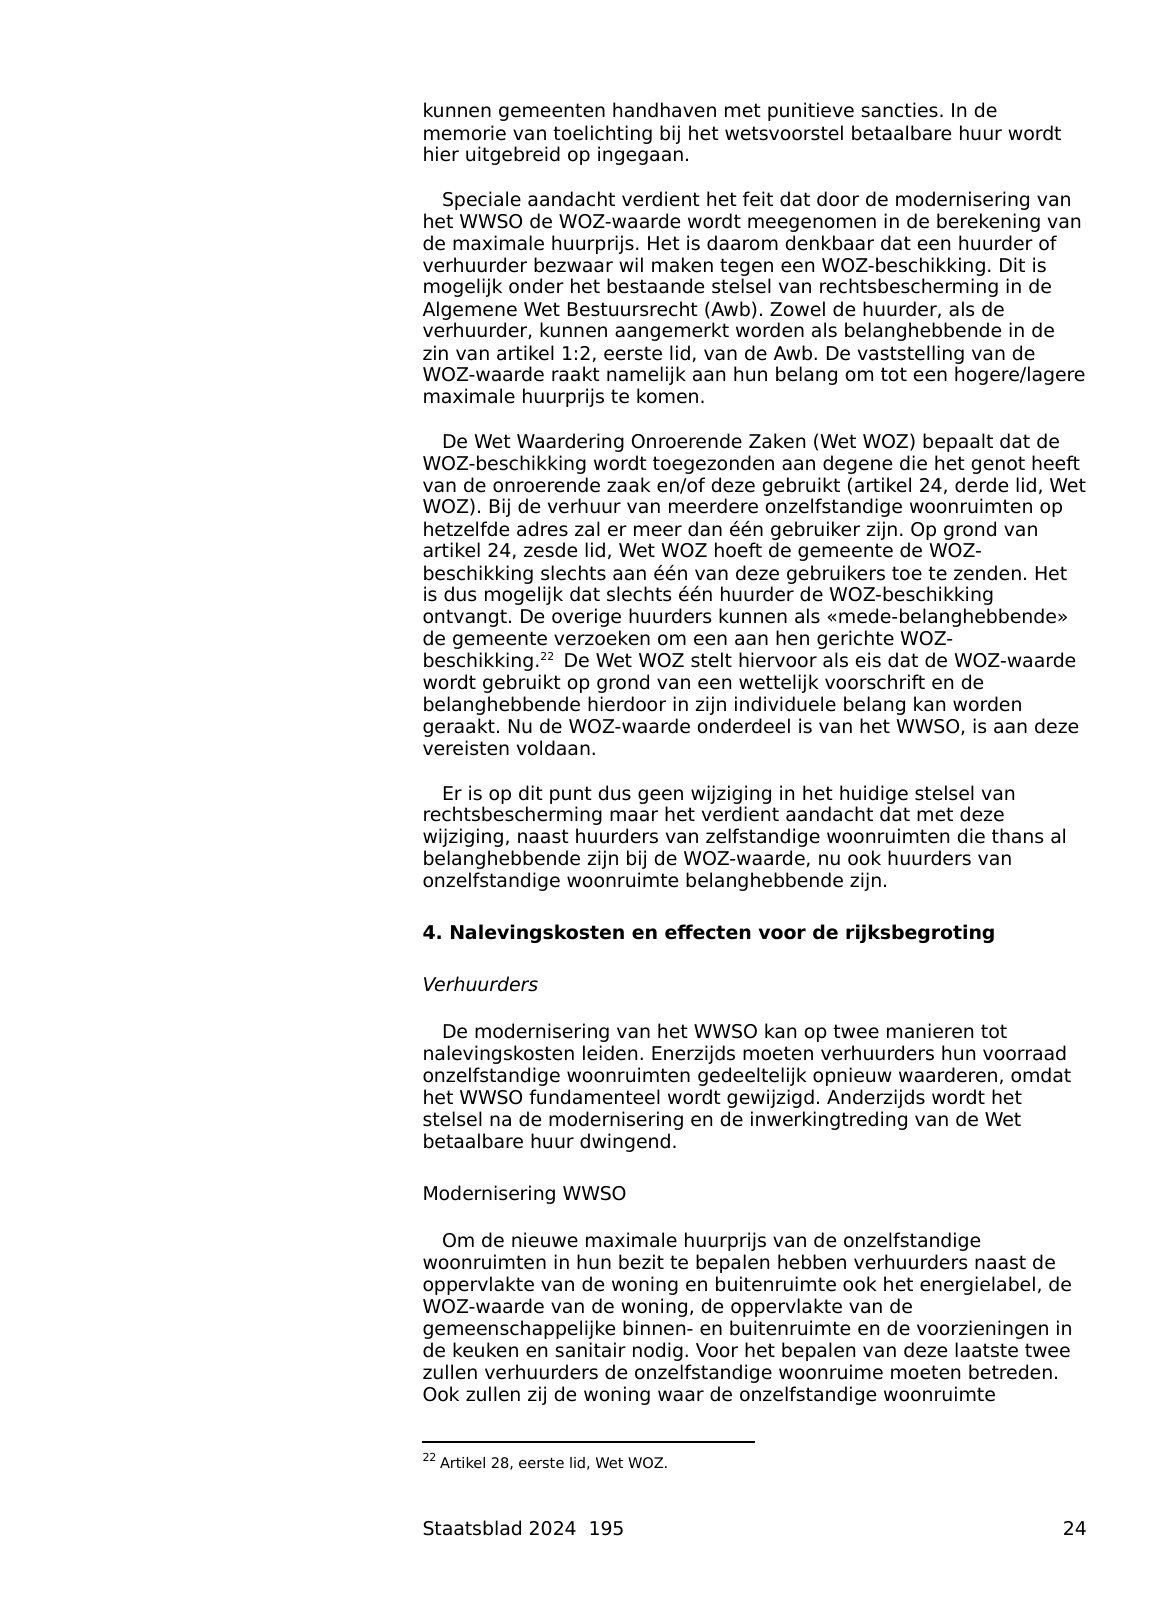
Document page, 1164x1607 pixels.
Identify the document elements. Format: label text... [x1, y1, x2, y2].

subtitle 4. Nalevingskosten en effecten voor de rijksbegroting [422, 922, 1087, 944]
text Er is op dit punt dus geen wijziging in het huidige stelsel van rechtsbescherming maar het verdient aandacht dat met deze wijziging, naast huurders van zelfstandige woonruimten die thans al belanghebbende zijn bij de WOZ-waarde, nu ook huurders van onzelfstandige woonruimte belanghebbende zijn. [422, 782, 1087, 892]
text Speciale aandacht verdient het feit dat door de modernisering van het WWSO de WOZ-waarde wordt meegenomen in de berekening van de maximale huurprijs. Het is daarom denkbaar dat een huurder of verhuurder bezwaar wil maken tegen een WOZ-beschikking. Dit is mogelijk onder het bestaande stelsel van rechtsbescherming in de Algemene Wet Bestuursrecht (Awb). Zowel de huurder, als de verhuurder, kunnen aangemerkt worden als belanghebbende in de zin van artikel 1:2, eerste lid, van de Awb. De vaststelling van de WOZ-waarde raakt namelijk aan hun belang om tot een hogere/lagere maximale huurprijs te komen. [422, 188, 1087, 408]
text Om de nieuwe maximale huurprijs van de onzelfstandige woonruimten in hun bezit te bepalen hebben verhuurders naast de oppervlakte van de woning en buitenruimte ook het energielabel, de WOZ-waarde van de woning, de oppervlakte van de gemeenschappelijke binnen- en buitenruimte en de voorzieningen in de keuken en sanitair nodig. Voor het bepalen van deze laatste twee zullen verhuurders de onzelfstandige woonruime moeten betreden. Ook zullen zij de woning waar de onzelfstandige woonruimte [422, 1230, 1087, 1406]
subtitle Modernisering WWSO [422, 1183, 1087, 1205]
subtitle Verhuurders [422, 974, 1087, 996]
text De modernisering van het WWSO kan op twee manieren tot nalevingskosten leiden. Enerzijds moeten verhuurders hun voorraad onzelfstandige woonruimten gedeeltelijk opnieuw waarderen, omdat het WWSO fundamenteel wordt gewijzigd. Anderzijds wordt het stelsel na de modernisering en de inwerkingtreding van de Wet betaalbare huur dwingend. [422, 1021, 1087, 1153]
text De Wet Waardering Onroerende Zaken (Wet WOZ) bepaalt dat de WOZ-beschikking wordt toegezonden aan degene die het genot heeft van de onroerende zaak en/of deze gebruikt (artikel 24, derde lid, Wet WOZ). Bij de verhuur van meerdere onzelfstandige woonruimten op hetzelfde adres zal er meer dan één gebruiker zijn. Op grond van artikel 24, zesde lid, Wet WOZ hoeft de gemeente de WOZ-beschikking slechts aan één van deze gebruikers toe te zenden. Het is dus mogelijk dat slechts één huurder de WOZ-beschikking ontvangt. De overige huurders kunnen als «mede-belanghebbende» de gemeente verzoeken om een aan hen gerichte WOZ-beschikking. De Wet WOZ stelt hiervoor als eis dat de WOZ-waarde wordt gebruikt op grond van een wettelijk voorschrift en de belanghebbende hierdoor in zijn individuele belang kan worden geraakt. Nu de WOZ-waarde onderdeel is van het WWSO, is aan deze vereisten voldaan. [422, 431, 1087, 760]
text Artikel 28, eerste lid, Wet WOZ. [422, 1451, 1087, 1473]
text kunnen gemeenten handhaven met punitieve sancties. In de memorie van toelichting bij het wetsvoorstel betaalbare huur wordt hier uitgebreid op ingegaan. [422, 100, 1087, 166]
